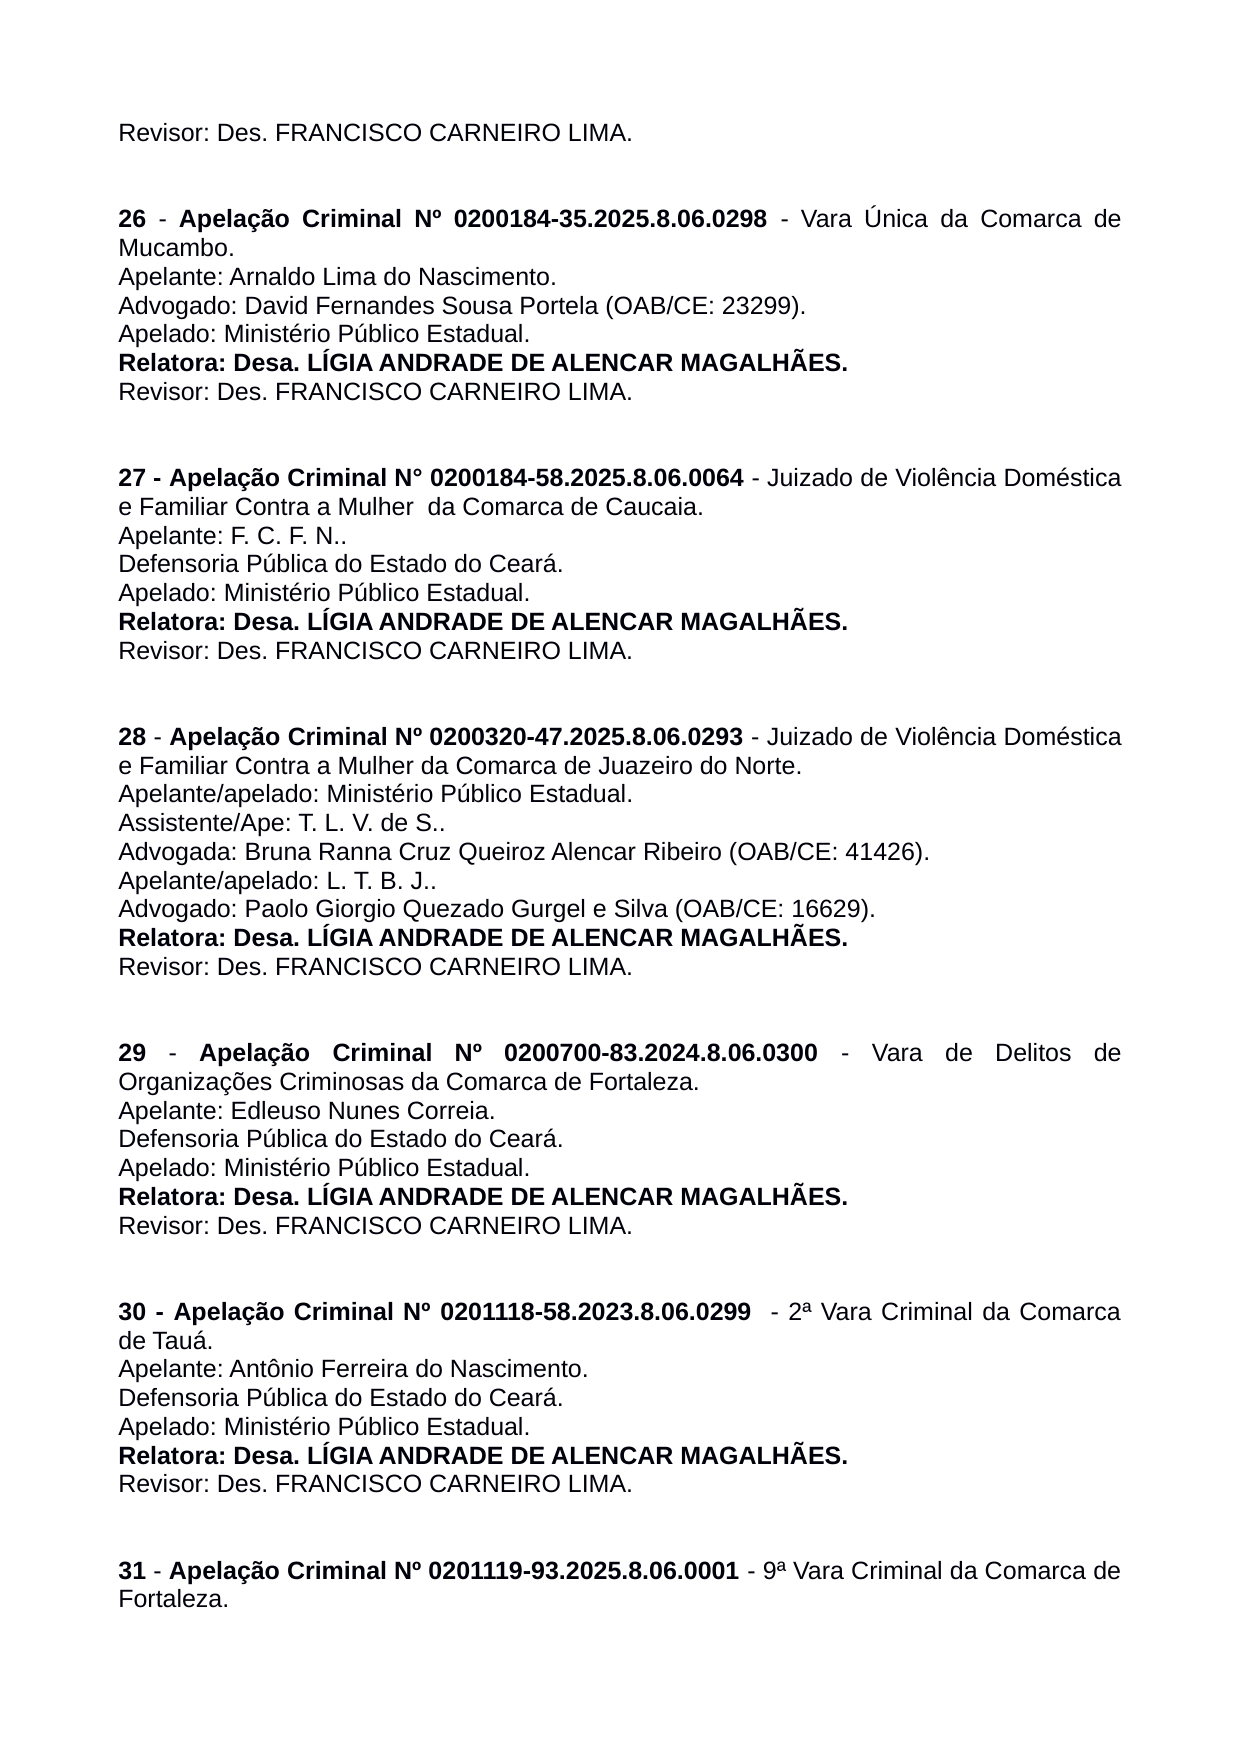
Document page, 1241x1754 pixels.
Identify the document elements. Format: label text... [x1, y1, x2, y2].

text Apelante: Arnaldo Lima do Nascimento. [118, 262, 1122, 291]
text Relatora: Desa. LÍGIA ANDRADE DE ALENCAR MAGALHÃES. [118, 607, 1122, 636]
text Relatora: Desa. LÍGIA ANDRADE DE ALENCAR MAGALHÃES. [118, 1441, 1122, 1469]
text Advogado: Paolo Giorgio Quezado Gurgel e Silva (OAB/CE: 16629). [118, 894, 1122, 923]
text Defensoria Pública do Estado do Ceará. [118, 1124, 1122, 1153]
text 31 - Apelação Criminal Nº 0201119-93.2025.8.06.0001 - 9ª Vara Criminal da Comarca de Fortaleza. [118, 1556, 1122, 1613]
text Revisor: Des. FRANCISCO CARNEIRO LIMA. [118, 1211, 1122, 1239]
text Advogado: David Fernandes Sousa Portela (OAB/CE: 23299). [118, 291, 1122, 319]
text Revisor: Des. FRANCISCO CARNEIRO LIMA. [118, 1469, 1122, 1498]
text 29 - Apelação Criminal Nº 0200700-83.2024.8.06.0300 - Vara de Delitos de Organizações Criminosas da Comarca de Fortaleza. [118, 1038, 1122, 1096]
text 28 - Apelação Criminal Nº 0200320-47.2025.8.06.0293 - Juizado de Violência Doméstica e Familiar Contra a Mulher da Comarca de Juazeiro do Norte. [118, 722, 1122, 779]
text Apelado: Ministério Público Estadual. [118, 578, 1122, 607]
text Relatora: Desa. LÍGIA ANDRADE DE ALENCAR MAGALHÃES. [118, 923, 1122, 952]
text Apelado: Ministério Público Estadual. [118, 319, 1122, 348]
text Revisor: Des. FRANCISCO CARNEIRO LIMA. [118, 952, 1122, 981]
text Revisor: Des. FRANCISCO CARNEIRO LIMA. [118, 118, 1122, 147]
text Defensoria Pública do Estado do Ceará. [118, 549, 1122, 578]
text 26 - Apelação Criminal Nº 0200184-35.2025.8.06.0298 - Vara Única da Comarca de Mucambo. [118, 204, 1122, 262]
text Assistente/Ape: T. L. V. de S.. [118, 808, 1122, 837]
text Relatora: Desa. LÍGIA ANDRADE DE ALENCAR MAGALHÃES. [118, 1182, 1122, 1211]
text Relatora: Desa. LÍGIA ANDRADE DE ALENCAR MAGALHÃES. [118, 348, 1122, 377]
text Revisor: Des. FRANCISCO CARNEIRO LIMA. [118, 377, 1122, 406]
text 27 - Apelação Criminal N° 0200184-58.2025.8.06.0064 - Juizado de Violência Doméstica e Familiar Contra a Mulher da Comarca de Caucaia. [118, 463, 1122, 521]
text Revisor: Des. FRANCISCO CARNEIRO LIMA. [118, 636, 1122, 664]
text 30 - Apelação Criminal Nº 0201118-58.2023.8.06.0299 - 2ª Vara Criminal da Comarca de Tauá. [118, 1297, 1122, 1354]
text Defensoria Pública do Estado do Ceará. [118, 1383, 1122, 1412]
text Apelado: Ministério Público Estadual. [118, 1153, 1122, 1182]
text Apelante/apelado: Ministério Público Estadual. [118, 779, 1122, 808]
text Apelante/apelado: L. T. B. J.. [118, 866, 1122, 894]
text Apelante: Antônio Ferreira do Nascimento. [118, 1354, 1122, 1383]
text Advogada: Bruna Ranna Cruz Queiroz Alencar Ribeiro (OAB/CE: 41426). [118, 837, 1122, 866]
text Apelante: Edleuso Nunes Correia. [118, 1096, 1122, 1124]
text Apelante: F. C. F. N.. [118, 521, 1122, 549]
text Apelado: Ministério Público Estadual. [118, 1412, 1122, 1441]
